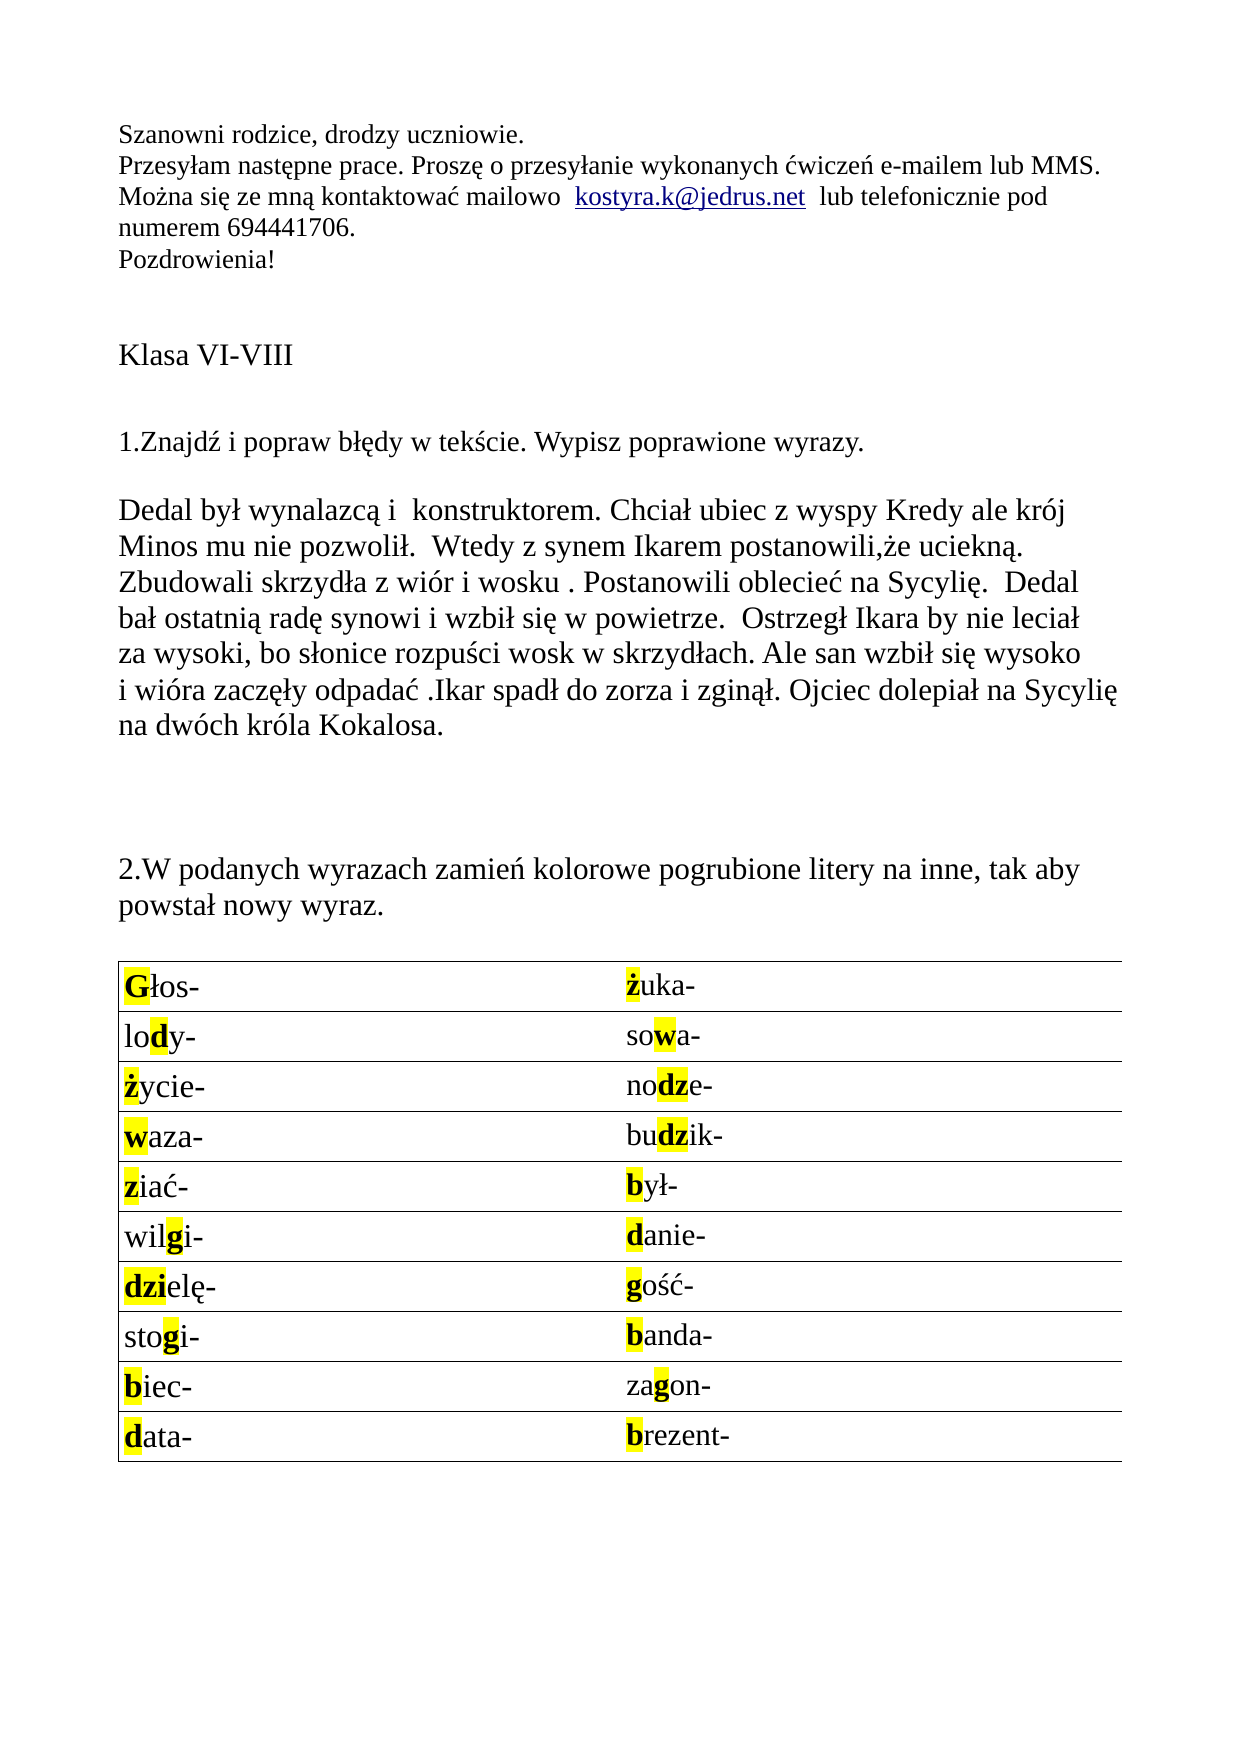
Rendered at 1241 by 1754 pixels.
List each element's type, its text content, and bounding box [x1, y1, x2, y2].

table_cell danie- [620, 1212, 1122, 1261]
text Szanowni rodzice, drodzy uczniowie. [118, 118, 1122, 149]
text Pozdrowienia! [118, 243, 1122, 274]
table_cell ziać- [119, 1162, 620, 1211]
table_cell był- [620, 1162, 1122, 1211]
table_cell nodze- [620, 1062, 1122, 1111]
text Można się ze mną kontaktować mailowo kostyra.k@jedrus.net lub telefonicznie pod numerem 694441706. [118, 180, 1122, 243]
table_cell sowa- [620, 1012, 1122, 1061]
table_cell życie- [119, 1062, 620, 1111]
table_cell zagon- [620, 1362, 1122, 1411]
table_cell lody- [119, 1012, 620, 1061]
table_header Głos- [119, 962, 620, 1011]
table_cell stogi- [119, 1312, 620, 1361]
table_header żuka- [620, 962, 1122, 1011]
table_cell gość- [620, 1262, 1122, 1311]
table_cell wilgi- [119, 1212, 620, 1261]
table_cell banda- [620, 1312, 1122, 1361]
table_cell budzik- [620, 1112, 1122, 1161]
table_cell dzielę- [119, 1262, 620, 1311]
text 1.Znajdź i popraw błędy w tekście. Wypisz poprawione wyrazy. [118, 424, 1122, 457]
table_cell data- [119, 1412, 620, 1461]
table_cell waza- [119, 1112, 620, 1161]
table_cell brezent- [620, 1412, 1122, 1461]
text 2.W podanych wyrazach zamień kolorowe pogrubione litery na inne, tak aby powstał nowy wyraz. [118, 850, 1122, 922]
text Klasa VI-VIII [118, 336, 1122, 372]
text Przesyłam następne prace. Proszę o przesyłanie wykonanych ćwiczeń e-mailem lub MMS. [118, 149, 1122, 180]
text Dedal był wynalazcą i konstruktorem. Chciał ubiec z wyspy Kredy ale krój Minos mu nie pozwolił. Wtedy z synem Ikarem postanowili,że uciekną. Zbudowali skrzydła z wiór i wosku . Postanowili oblecieć na Sycylię. Dedal bał ostatnią radę synowi i wzbił się w powietrze. Ostrzegł Ikara by nie leciał za wysoki, bo słonice rozpuści wosk w skrzydłach. Ale san wzbił się wysoko i wióra zaczęły odpadać .Ikar spadł do zorza i zginął. Ojciec dolepiał na Sycylię na dwóch króla Kokalosa. [118, 491, 1122, 743]
table_cell biec- [119, 1362, 620, 1411]
